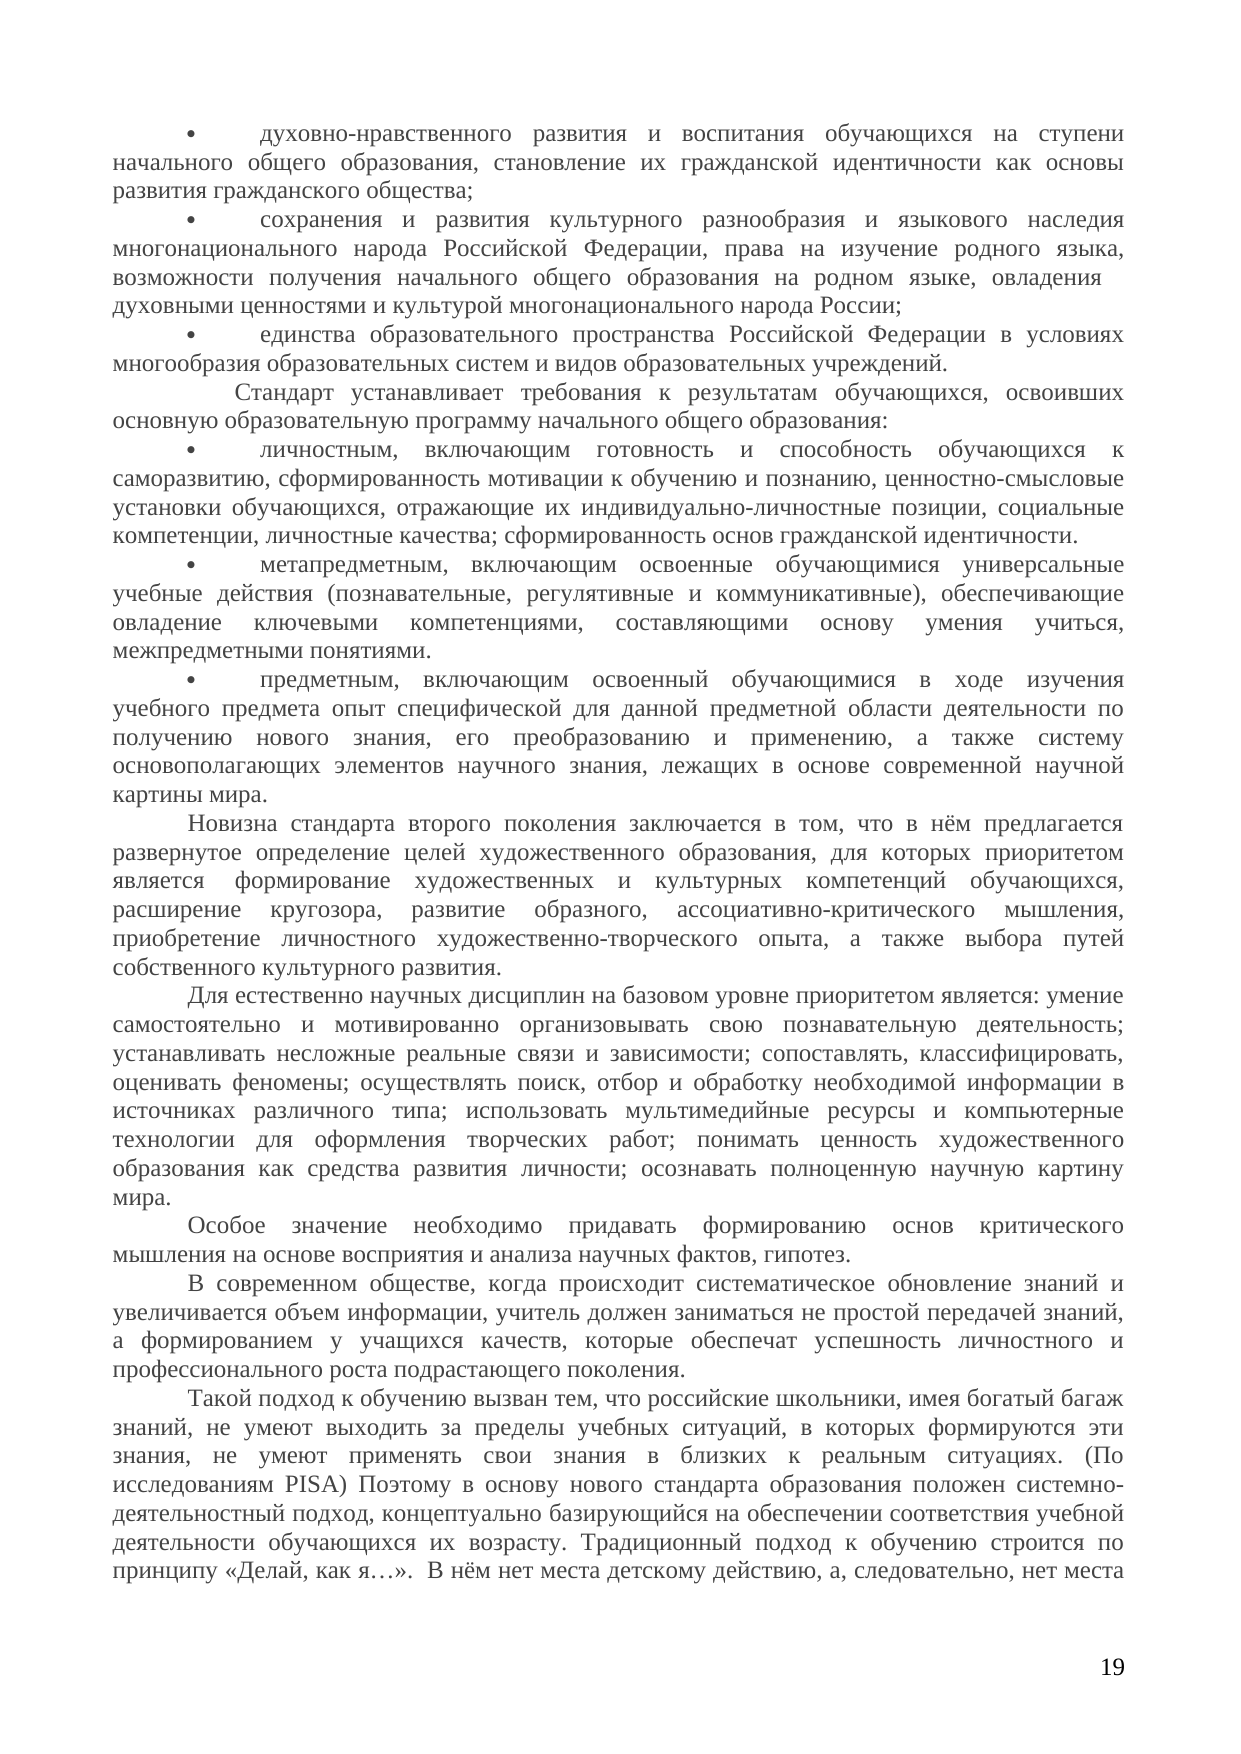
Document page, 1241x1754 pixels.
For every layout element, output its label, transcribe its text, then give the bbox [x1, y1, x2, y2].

list единства образовательного пространства Российской Федерации в условиях многообразия образовательных систем и видов образовательных учреждений. [112, 319, 1125, 377]
text Стандарт устанавливает требования к результатам обучающихся, освоивших основную образовательную программу начального общего образования: [112, 377, 1125, 434]
text Особое значение необходимо придавать формированию основ критического мышления на основе восприятия и анализа научных фактов, гипотез. [112, 1211, 1125, 1268]
list предметным, включающим освоенный обучающимися в ходе изучения учебного предмета опыт специфической для данной предметной области деятельности по получению нового знания, его преобразованию и применению, а также систему основополагающих элементов научного знания, лежащих в основе современной научной картины мира. [112, 664, 1125, 808]
list сохранения и развития культурного разнообразия и языкового наследия многонационального народа Российской Федерации, права на изучение родного языка, возможности получения начального общего образования на родном языке, овладения духовными ценностями и культурой многонационального народа России; [112, 204, 1125, 319]
list духовно-нравственного развития и воспитания обучающихся на ступени начального общего образования, становление их гражданской идентичности как основы развития гражданского общества; [112, 118, 1125, 204]
text В современном обществе, когда происходит систематическое обновление знаний и увеличивается объем информации, учитель должен заниматься не простой передачей знаний, а формированием у учащихся качеств, которые обеспечат успешность личностного и профессионального роста подрастающего поколения. [112, 1268, 1125, 1383]
text Такой подход к обучению вызван тем, что российские школьники, имея богатый багаж знаний, не умеют выходить за пределы учебных ситуаций, в которых формируются эти знания, не умеют применять свои знания в близких к реальным ситуациях. (По исследованиям PISA) Поэтому в основу нового стандарта образования положен системно-деятельностный подход, концептуально базирующийся на обеспечении соответствия учебной деятельности обучающихся их возрасту. Традиционный подход к обучению строится по принципу «Делай, как я…». В нём нет места детскому действию, а, следовательно, нет места [112, 1383, 1125, 1584]
text Новизна стандарта второго поколения заключается в том, что в нём предлагается развернутое определение целей художественного образования, для которых приоритетом является формирование художественных и культурных компетенций обучающихся, расширение кругозора, развитие образного, ассоциативно-критического мышления, приобретение личностного художественно-творческого опыта, а также выбора путей собственного культурного развития. [112, 808, 1125, 981]
list метапредметным, включающим освоенные обучающимися универсальные учебные действия (познавательные, регулятивные и коммуникативные), обеспечивающие овладение ключевыми компетенциями, составляющими основу умения учиться, межпредметными понятиями. [112, 549, 1125, 664]
list личностным, включающим готовность и способность обучающихся к саморазвитию, сформированность мотивации к обучению и познанию, ценностно-смысловые установки обучающихся, отражающие их индивидуально-личностные позиции, социальные компетенции, личностные качества; сформированность основ гражданской идентичности. [112, 434, 1125, 549]
text Для естественно научных дисциплин на базовом уровне приоритетом является: умение самостоятельно и мотивированно организовывать свою познавательную деятельность; устанавливать несложные реальные связи и зависимости; сопоставлять, классифицировать, оценивать феномены; осуществлять поиск, отбор и обработку необходимой информации в источниках различного типа; использовать мультимедийные ресурсы и компьютерные технологии для оформления творческих работ; понимать ценность художественного образования как средства развития личности; осознавать полноценную научную картину мира. [112, 981, 1125, 1211]
